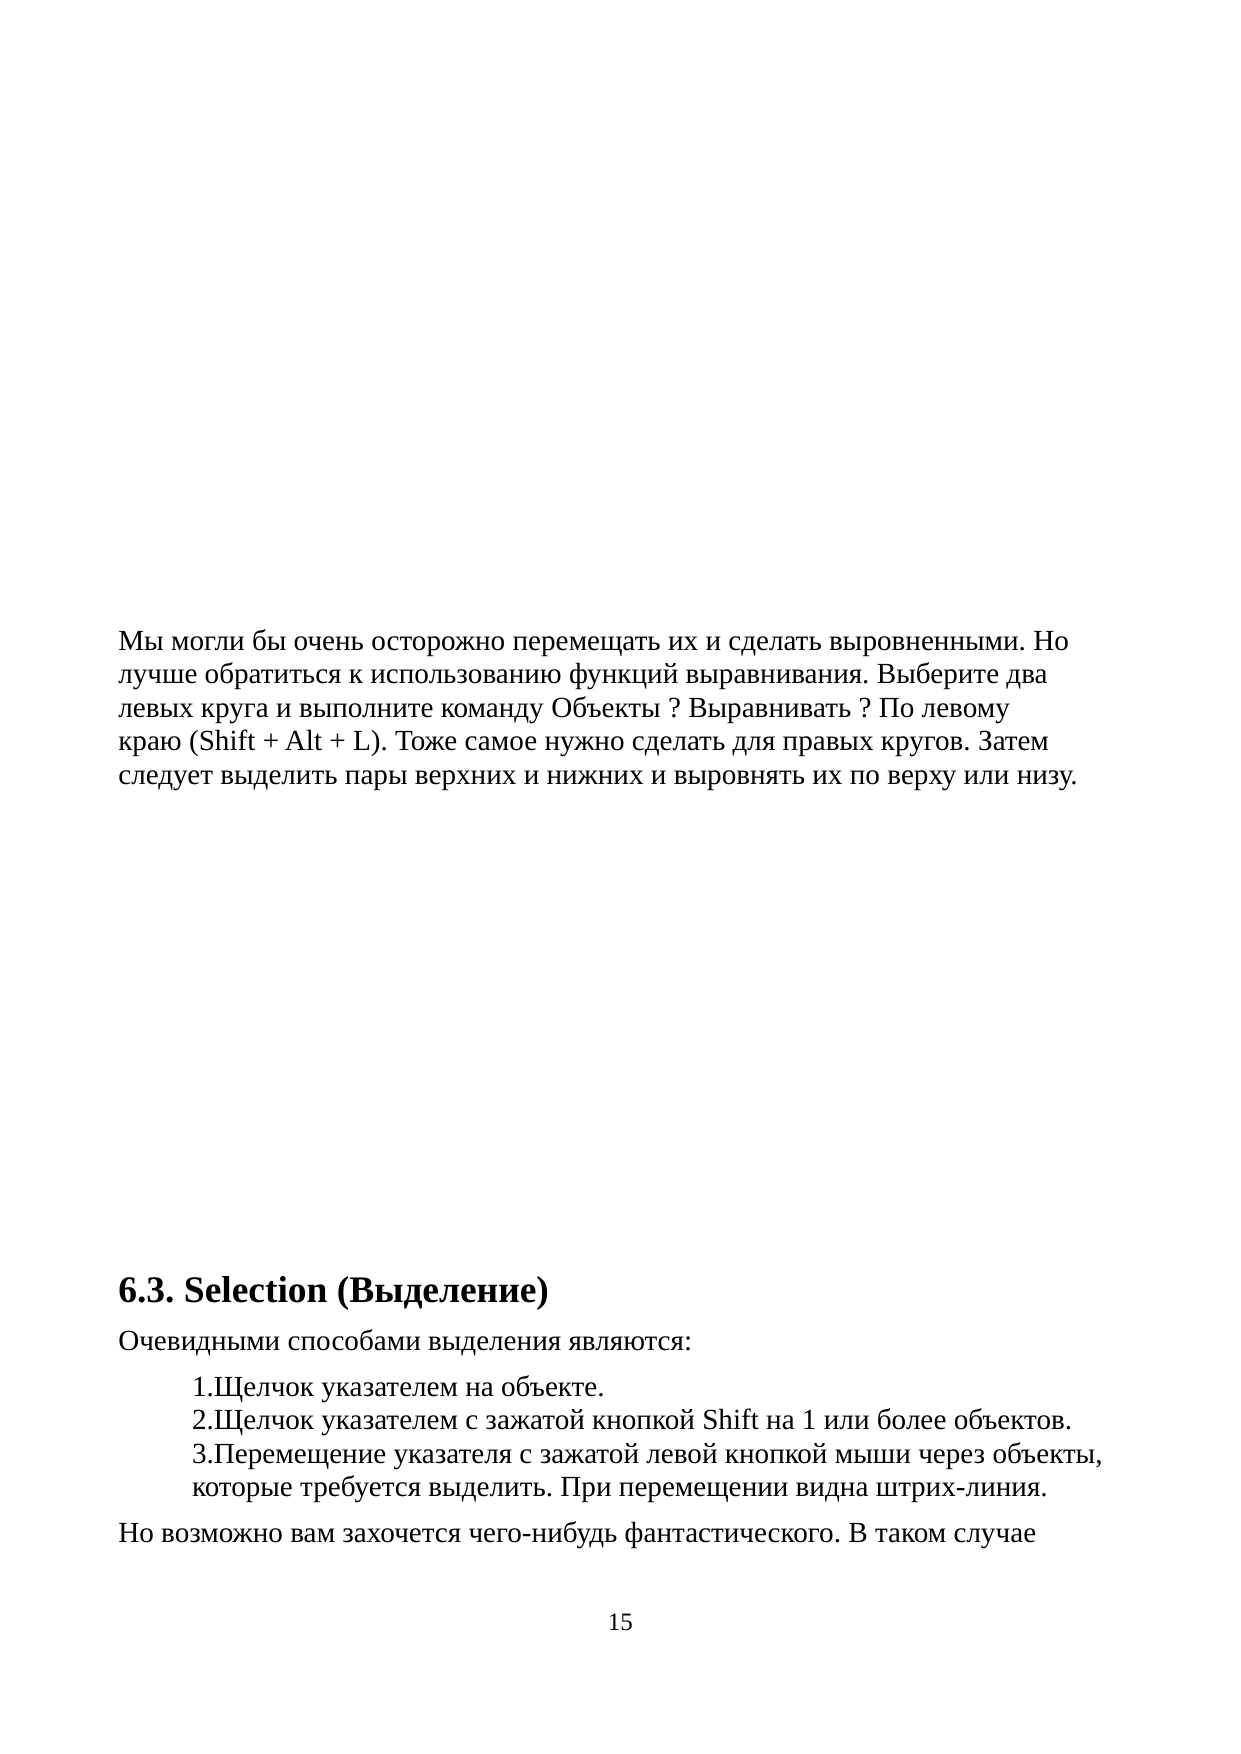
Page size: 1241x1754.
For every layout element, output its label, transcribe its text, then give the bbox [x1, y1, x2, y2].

list Щелчок указателем с зажатой кнопкой Shift на 1 или более объектов. [118, 1402, 1122, 1436]
text Мы могли бы очень осторожно перемещать их и сделать выровненными. Но лучше обратиться к использованию функций выравнивания. Выберите два левых круга и выполните команду Объекты ? Выравнивать ? По левому краю (Shift + Alt + L). Тоже самое нужно сделать для правых кругов. Затем следует выделить пары верхних и нижних и выровнять их по верху или низу. [118, 623, 1122, 791]
text Очевидными способами выделения являются: [118, 1323, 1122, 1356]
text Но возможно вам захочется чего-нибудь фантастического. В таком случае [118, 1515, 1122, 1549]
list Щелчок указателем на объекте. [118, 1369, 1122, 1402]
subtitle 6.3. Selection (Выделение) [118, 1267, 1122, 1310]
list Перемещение указателя с зажатой левой кнопкой мыши через объекты, которые требуется выделить. При перемещении видна штрих-линия. [118, 1436, 1122, 1503]
